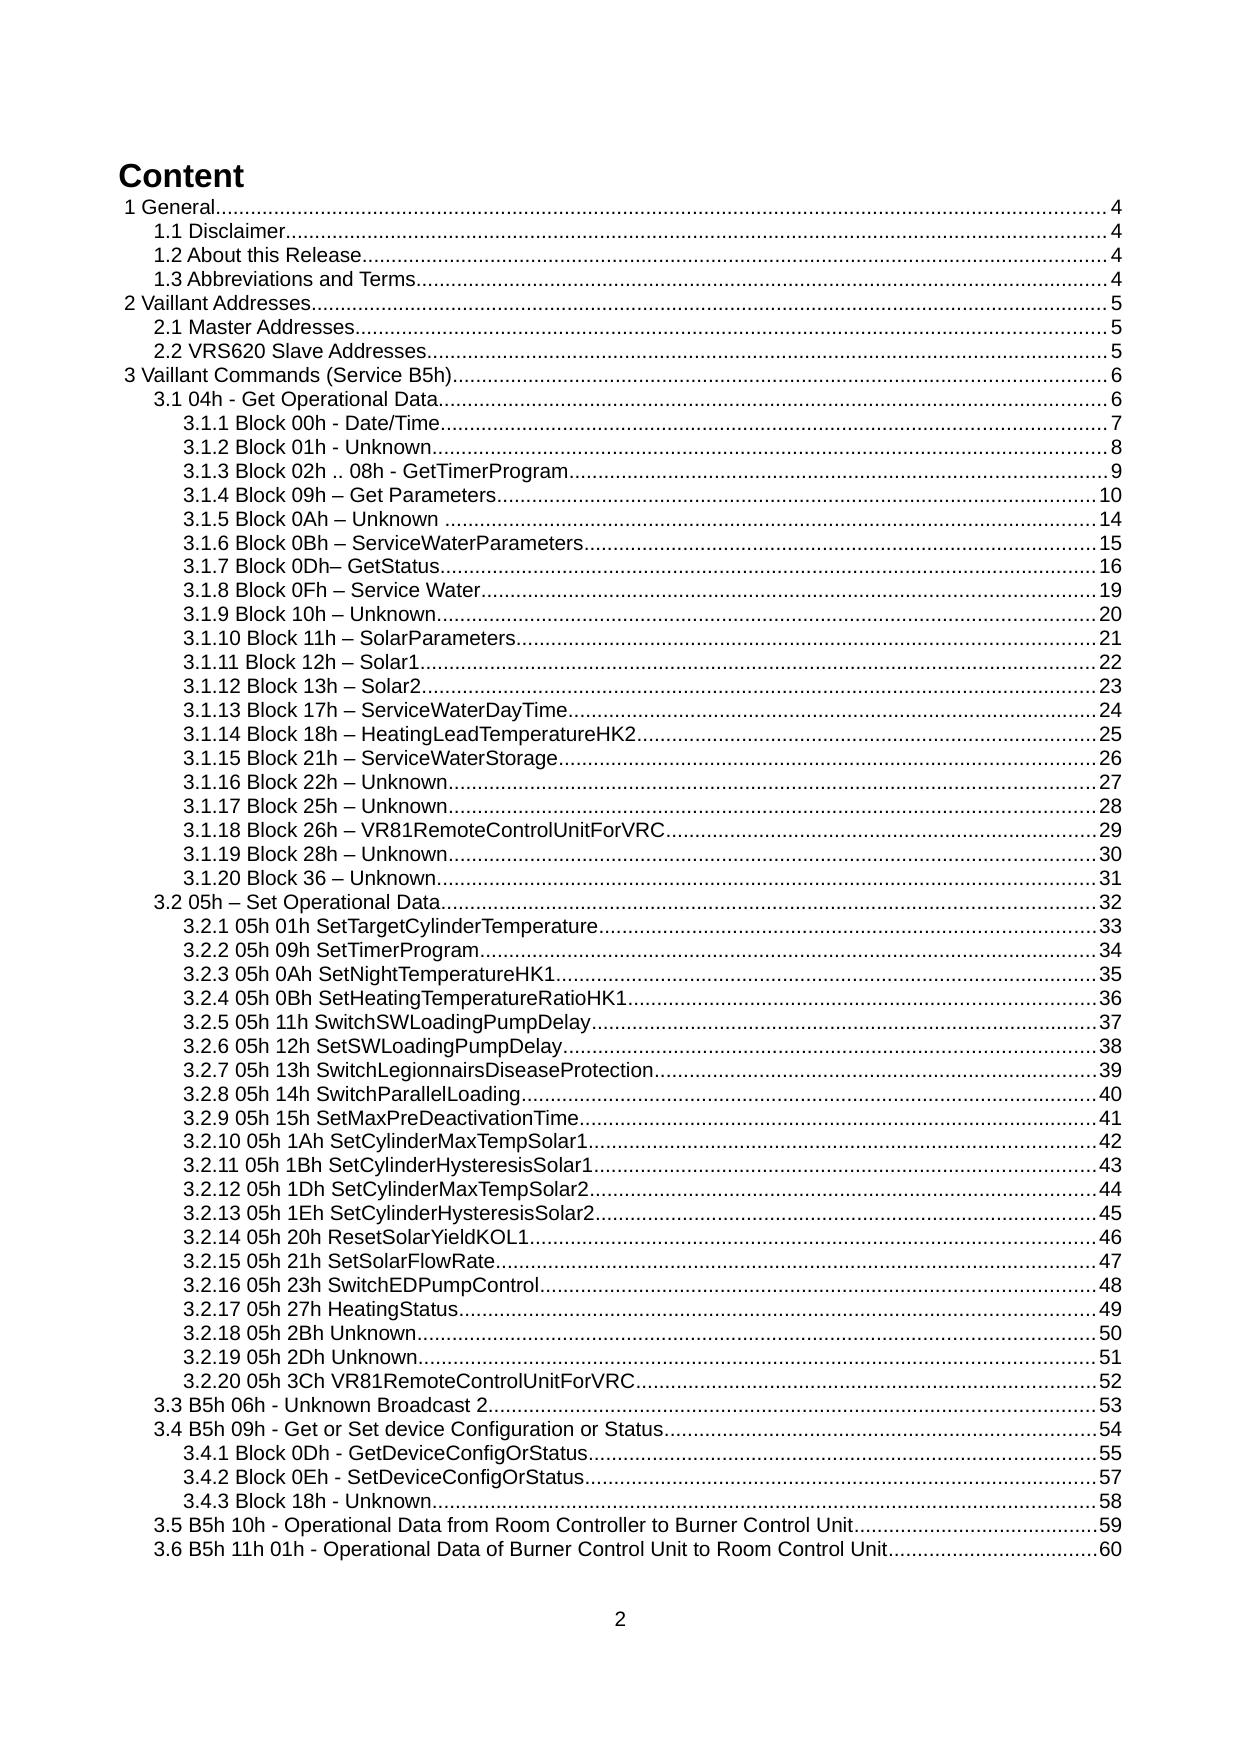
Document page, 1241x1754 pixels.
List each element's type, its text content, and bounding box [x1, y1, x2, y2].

text 3.2 05h – Set Operational Data 32 [148, 890, 1122, 914]
text 3.1.12 Block 13h – Solar2 23 [177, 674, 1122, 698]
text 3.2.1 05h 01h SetTargetCylinderTemperature 33 [177, 914, 1122, 938]
text 2.2 VRS620 Slave Addresses 5 [148, 339, 1122, 363]
text 3.2.3 05h 0Ah SetNightTemperatureHK1 35 [177, 962, 1122, 986]
text 3.2.8 05h 14h SwitchParallelLoading 40 [177, 1081, 1122, 1105]
text 2 Vaillant Addresses 5 [118, 291, 1122, 315]
text 3.2.5 05h 11h SwitchSWLoadingPumpDelay 37 [177, 1009, 1122, 1033]
text 3.1.20 Block 36 – Unknown 31 [177, 866, 1122, 890]
text 3.4 B5h 09h - Get or Set device Configuration or Status 54 [148, 1417, 1122, 1441]
text 3.1.13 Block 17h – ServiceWaterDayTime 24 [177, 698, 1122, 722]
text 3.2.13 05h 1Eh SetCylinderHysteresisSolar2 45 [177, 1201, 1122, 1225]
text 3.5 B5h 10h - Operational Data from Room Controller to Burner Control Unit 59 [148, 1513, 1122, 1537]
text 3.2.10 05h 1Ah SetCylinderMaxTempSolar1 42 [177, 1129, 1122, 1153]
text 3.2.20 05h 3Ch VR81RemoteControlUnitForVRC 52 [177, 1369, 1122, 1393]
text 3.4.2 Block 0Eh - SetDeviceConfigOrStatus 57 [177, 1465, 1122, 1489]
text 3.2.18 05h 2Bh Unknown 50 [177, 1321, 1122, 1345]
subtitle Content [118, 157, 1122, 195]
text 3.2.2 05h 09h SetTimerProgram 34 [177, 938, 1122, 962]
text 3.1.4 Block 09h – Get Parameters 10 [177, 482, 1122, 506]
text 3.1.2 Block 01h - Unknown 8 [177, 434, 1122, 458]
text 3.1.16 Block 22h – Unknown 27 [177, 770, 1122, 794]
text 3.2.17 05h 27h HeatingStatus 49 [177, 1297, 1122, 1321]
text 1.1 Disclaimer 4 [148, 219, 1122, 243]
text 3.2.6 05h 12h SetSWLoadingPumpDelay 38 [177, 1033, 1122, 1057]
text 3.3 B5h 06h - Unknown Broadcast 2 53 [148, 1393, 1122, 1417]
text 2.1 Master Addresses 5 [148, 315, 1122, 339]
text 3.4.3 Block 18h - Unknown 58 [177, 1489, 1122, 1513]
text 3.1.11 Block 12h – Solar1 22 [177, 650, 1122, 674]
text 1.3 Abbreviations and Terms 4 [148, 267, 1122, 291]
text 3.2.15 05h 21h SetSolarFlowRate 47 [177, 1249, 1122, 1273]
text 3.2.12 05h 1Dh SetCylinderMaxTempSolar2 44 [177, 1177, 1122, 1201]
text 3.6 B5h 11h 01h - Operational Data of Burner Control Unit to Room Control Unit 60 [148, 1537, 1122, 1561]
text 3.1.8 Block 0Fh – Service Water 19 [177, 578, 1122, 602]
text 3.1.1 Block 00h - Date/Time 7 [177, 411, 1122, 434]
text 3.2.16 05h 23h SwitchEDPumpControl 48 [177, 1273, 1122, 1297]
text 3.1.9 Block 10h – Unknown 20 [177, 602, 1122, 626]
text 3.1.14 Block 18h – HeatingLeadTemperatureHK2 25 [177, 722, 1122, 746]
text 3.1.7 Block 0Dh– GetStatus 16 [177, 554, 1122, 578]
text 3.1.18 Block 26h – VR81RemoteControlUnitForVRC 29 [177, 818, 1122, 842]
text 3.1.19 Block 28h – Unknown 30 [177, 842, 1122, 866]
text 3.2.14 05h 20h ResetSolarYieldKOL1 46 [177, 1225, 1122, 1249]
text 3.1.10 Block 11h – SolarParameters 21 [177, 626, 1122, 650]
text 3.1.15 Block 21h – ServiceWaterStorage 26 [177, 746, 1122, 770]
text 3.2.4 05h 0Bh SetHeatingTemperatureRatioHK1 36 [177, 986, 1122, 1009]
text 1.2 About this Release 4 [148, 243, 1122, 267]
text 3.1.17 Block 25h – Unknown 28 [177, 794, 1122, 818]
text 3.2.7 05h 13h SwitchLegionnairsDiseaseProtection 39 [177, 1057, 1122, 1081]
text 3.4.1 Block 0Dh - GetDeviceConfigOrStatus 55 [177, 1441, 1122, 1465]
text 3.2.19 05h 2Dh Unknown 51 [177, 1345, 1122, 1369]
text 1 General 4 [118, 195, 1122, 219]
text 3.2.11 05h 1Bh SetCylinderHysteresisSolar1 43 [177, 1153, 1122, 1177]
text 3.1.3 Block 02h .. 08h - GetTimerProgram 9 [177, 458, 1122, 482]
text 3.2.9 05h 15h SetMaxPreDeactivationTime 41 [177, 1105, 1122, 1129]
text 3.1 04h - Get Operational Data 6 [148, 387, 1122, 411]
text 3.1.6 Block 0Bh – ServiceWaterParameters 15 [177, 530, 1122, 554]
text 3 Vaillant Commands (Service B5h) 6 [118, 363, 1122, 387]
text 3.1.5 Block 0Ah – Unknown 14 [177, 506, 1122, 530]
